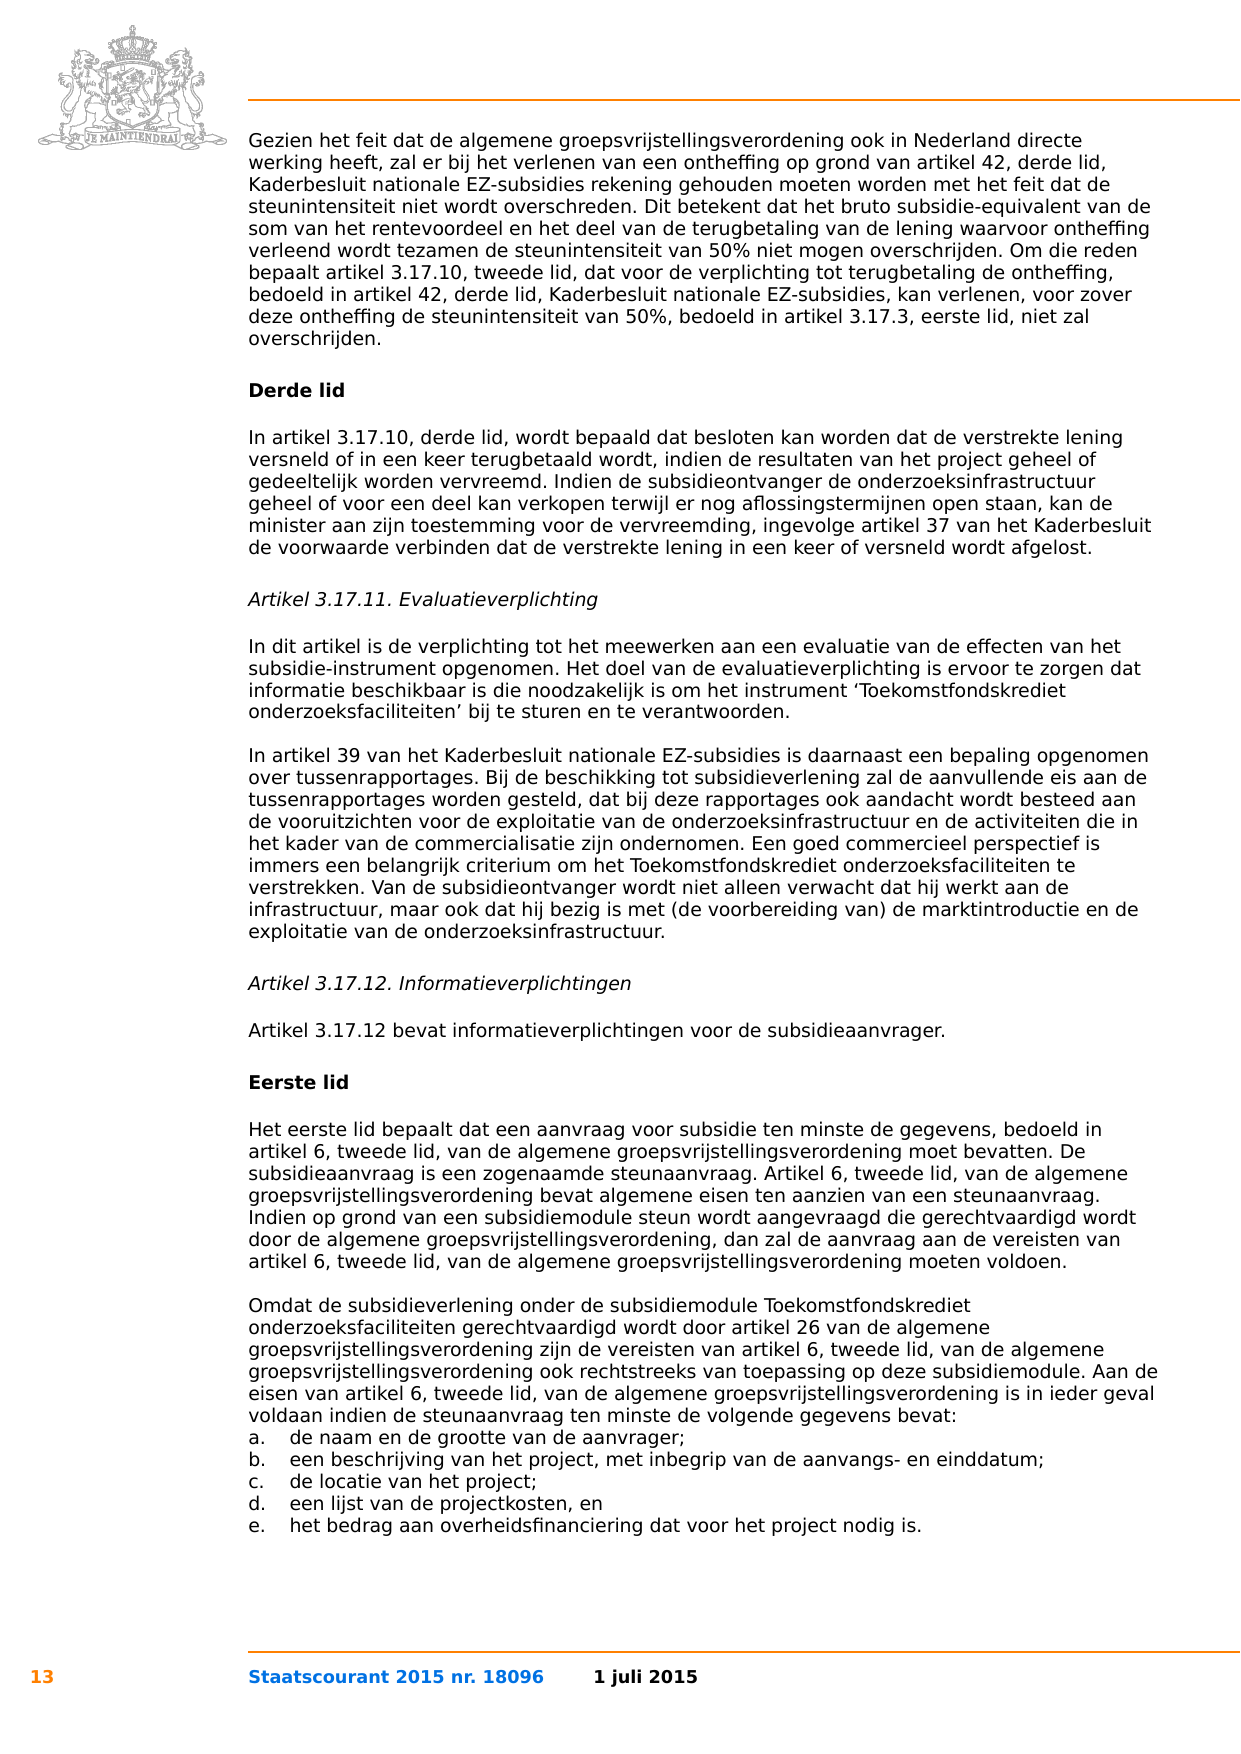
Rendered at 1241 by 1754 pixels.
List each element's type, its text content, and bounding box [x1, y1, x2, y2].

text Artikel 3.17.12 bevat informatieverplichtingen voor de subsidieaanvrager. [248, 1020, 1163, 1042]
text b. een beschrijving van het project, met inbegrip van de aanvangs- en einddatum; [248, 1449, 1163, 1471]
text Het eerste lid bepaalt dat een aanvraag voor subsidie ten minste de gegevens, bedoeld in artikel 6, tweede lid, van de algemene groepsvrijstellingsverordening moet bevatten. De subsidieaanvraag is een zogenaamde steunaanvraag. Artikel 6, tweede lid, van de algemene groepsvrijstellingsverordening bevat algemene eisen ten aanzien van een steunaanvraag. Indien op grond van een subsidiemodule steun wordt aangevraagd die gerechtvaardigd wordt door de algemene groepsvrijstellingsverordening, dan zal de aanvraag aan de vereisten van artikel 6, tweede lid, van de algemene groepsvrijstellingsverordening moeten voldoen. [248, 1119, 1163, 1273]
text d. een lijst van de projectkosten, en [248, 1493, 1163, 1514]
subtitle Derde lid [248, 380, 1163, 402]
text a. de naam en de grootte van de aanvrager; [248, 1427, 1163, 1449]
text In dit artikel is de verplichting tot het meewerken aan een evaluatie van de effecten van het subsidie-instrument opgenomen. Het doel van de evaluatieverplichting is ervoor te zorgen dat informatie beschikbaar is die noodzakelijk is om het instrument ‘Toekomstfondskrediet onderzoeksfaciliteiten’ bij te sturen en te verantwoorden. [248, 636, 1163, 723]
text Gezien het feit dat de algemene groepsvrijstellingsverordening ook in Nederland directe werking heeft, zal er bij het verlenen van een ontheffing op grond van artikel 42, derde lid, Kaderbesluit nationale EZ-subsidies rekening gehouden moeten worden met het feit dat de steunintensiteit niet wordt overschreden. Dit betekent dat het bruto subsidie-equivalent van de som van het rentevoordeel en het deel van de terugbetaling van de lening waarvoor ontheffing verleend wordt tezamen de steunintensiteit van 50% niet mogen overschrijden. Om die reden bepaalt artikel 3.17.10, tweede lid, dat voor de verplichting tot terugbetaling de ontheffing, bedoeld in artikel 42, derde lid, Kaderbesluit nationale EZ-subsidies, kan verlenen, voor zover deze ontheffing de steunintensiteit van 50%, bedoeld in artikel 3.17.3, eerste lid, niet zal overschrijden. [248, 130, 1163, 350]
subtitle Artikel 3.17.11. Evaluatieverplichting [248, 588, 1163, 611]
subtitle Artikel 3.17.12. Informatieverplichtingen [248, 973, 1163, 995]
subtitle Eerste lid [248, 1072, 1163, 1094]
text Omdat de subsidieverlening onder de subsidiemodule Toekomstfondskrediet onderzoeksfaciliteiten gerechtvaardigd wordt door artikel 26 van de algemene groepsvrijstellingsverordening zijn de vereisten van artikel 6, tweede lid, van de algemene groepsvrijstellingsverordening ook rechtstreeks van toepassing op deze subsidiemodule. Aan de eisen van artikel 6, tweede lid, van de algemene groepsvrijstellingsverordening is in ieder geval voldaan indien de steunaanvraag ten minste de volgende gegevens bevat: [248, 1295, 1163, 1427]
text In artikel 39 van het Kaderbesluit nationale EZ-subsidies is daarnaast een bepaling opgenomen over tussenrapportages. Bij de beschikking tot subsidieverlening zal de aanvullende eis aan de tussenrapportages worden gesteld, dat bij deze rapportages ook aandacht wordt besteed aan de vooruitzichten voor de exploitatie van de onderzoeksinfrastructuur en de activiteiten die in het kader van de commercialisatie zijn ondernomen. Een goed commercieel perspectief is immers een belangrijk criterium om het Toekomstfondskrediet onderzoeksfaciliteiten te verstrekken. Van de subsidieontvanger wordt niet alleen verwacht dat hij werkt aan de infrastructuur, maar ook dat hij bezig is met (de voorbereiding van) de marktintroductie en de exploitatie van de onderzoeksinfrastructuur. [248, 745, 1163, 943]
text In artikel 3.17.10, derde lid, wordt bepaald dat besloten kan worden dat de verstrekte lening versneld of in een keer terugbetaald wordt, indien de resultaten van het project geheel of gedeeltelijk worden vervreemd. Indien de subsidieontvanger de onderzoeksinfrastructuur geheel of voor een deel kan verkopen terwijl er nog aflossingstermijnen open staan, kan de minister aan zijn toestemming voor de vervreemding, ingevolge artikel 37 van het Kaderbesluit de voorwaarde verbinden dat de verstrekte lening in een keer of versneld wordt afgelost. [248, 427, 1163, 558]
picture [38, 25, 227, 150]
text c. de locatie van het project; [248, 1471, 1163, 1493]
text e. het bedrag aan overheidsfinanciering dat voor het project nodig is. [248, 1514, 1163, 1537]
